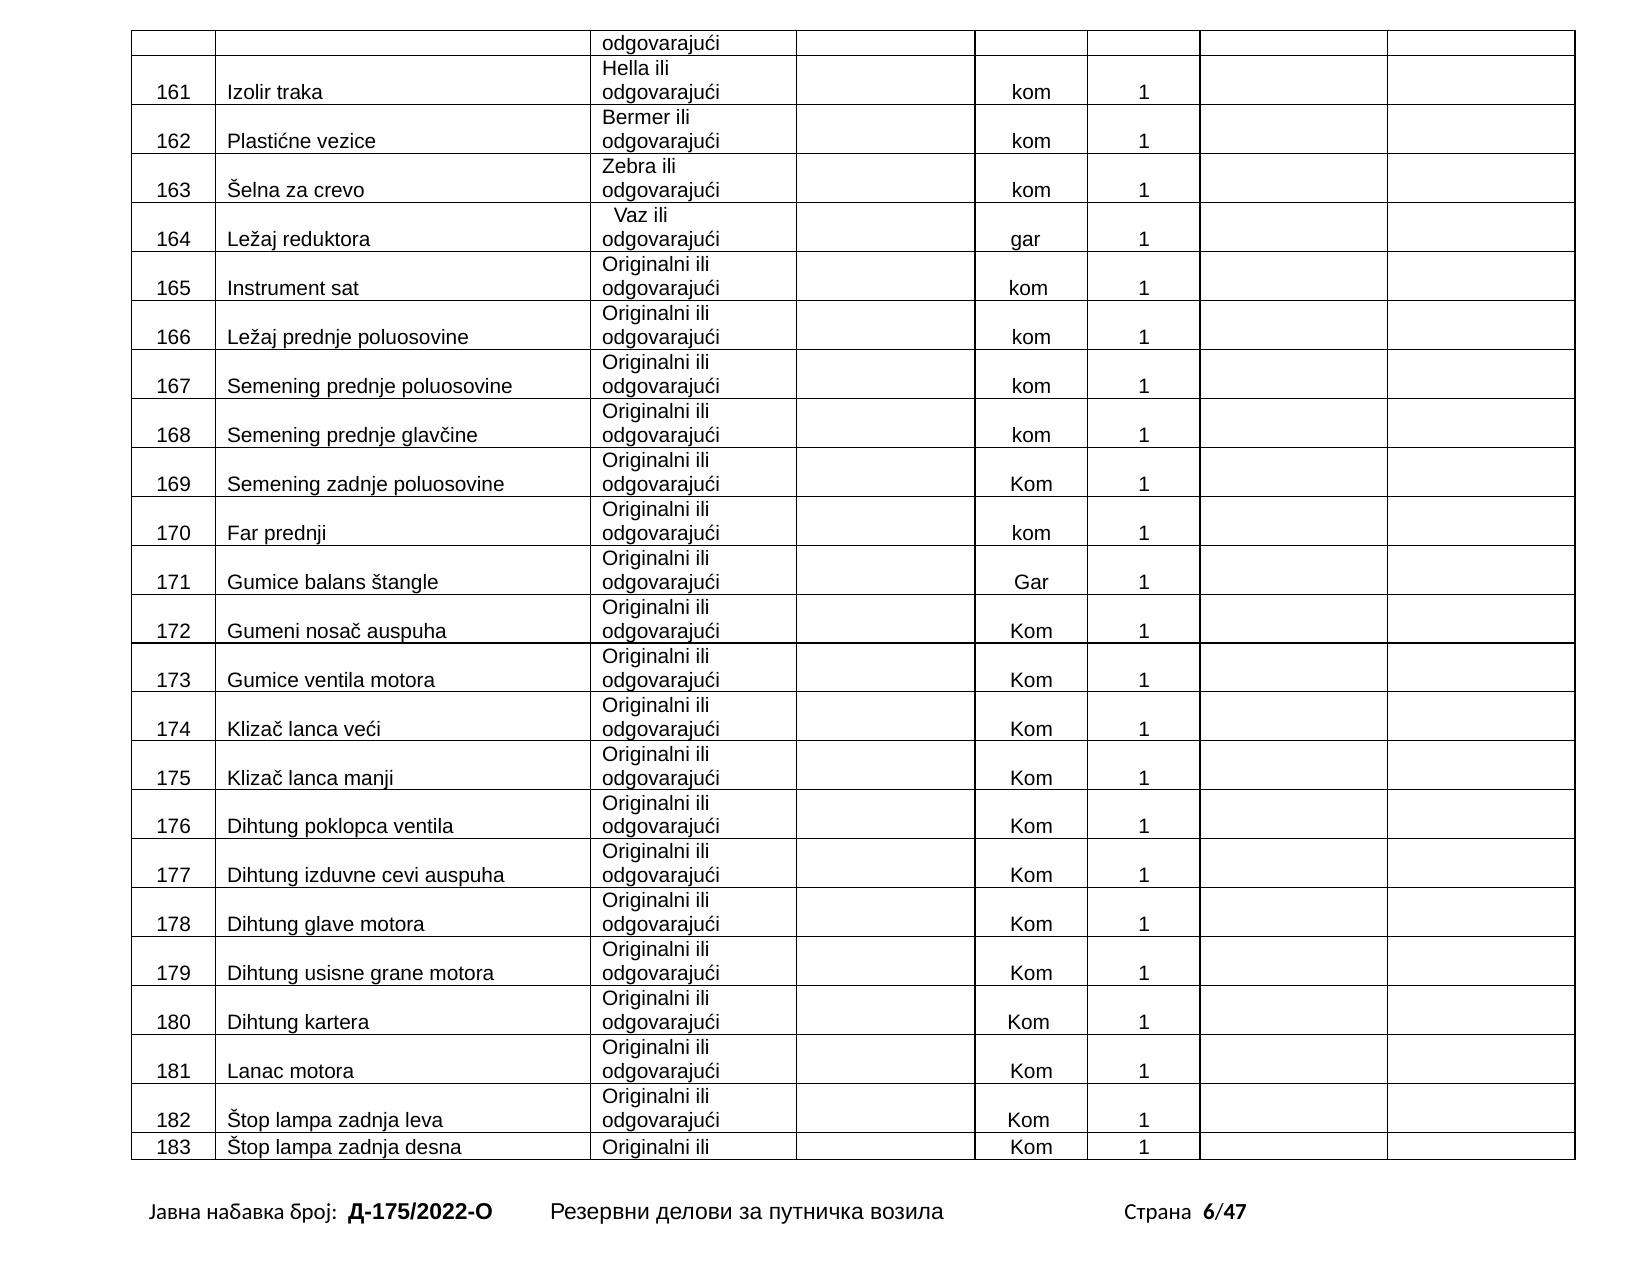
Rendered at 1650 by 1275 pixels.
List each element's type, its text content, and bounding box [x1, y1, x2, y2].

table_cell Originalni ili odgovarajući [591, 839, 796, 887]
table_cell Kom [976, 1133, 1087, 1159]
table_cell gar [976, 203, 1087, 251]
table_cell [1201, 741, 1387, 789]
table_cell 1 [1088, 350, 1199, 398]
table_cell Originalni ili odgovarajući [591, 448, 796, 496]
table_cell 171 [132, 546, 215, 593]
table_cell Semening prednje glavčine [216, 399, 590, 447]
table_cell Originalni ili odgovarajući [591, 790, 796, 838]
table_cell 1 [1088, 888, 1199, 936]
table_cell Kom [976, 986, 1087, 1034]
table_cell Dihtung glave motora [216, 888, 590, 936]
table_cell 1 [1088, 203, 1199, 251]
table_cell 1 [1088, 1084, 1199, 1132]
table_cell 174 [132, 692, 215, 740]
table_cell [1388, 203, 1574, 251]
table_cell Originalni ili odgovarajući [591, 644, 796, 691]
table_cell Far prednji [216, 497, 590, 544]
table_cell 1 [1088, 301, 1199, 349]
table_cell [797, 790, 974, 838]
table_cell [1201, 203, 1387, 251]
table_cell [797, 1035, 974, 1083]
table_cell Originalni ili odgovarajući [591, 1035, 796, 1083]
table_cell Izolir traka [216, 56, 590, 104]
table_cell Kom [976, 937, 1087, 985]
table_cell Hella ili odgovarajući [591, 56, 796, 104]
table_cell Klizač lanca veći [216, 692, 590, 740]
table_cell 161 [132, 56, 215, 104]
table_cell Originalni ili odgovarajući [591, 350, 796, 398]
table_cell [1201, 154, 1387, 202]
table_cell Originalni ili odgovarajući [591, 546, 796, 593]
table_cell [1201, 888, 1387, 936]
table_cell Štop lampa zadnja desna [216, 1133, 590, 1159]
table_cell 168 [132, 399, 215, 447]
table_cell [1201, 986, 1387, 1034]
table_cell Lanac motora [216, 1035, 590, 1083]
table_cell [1201, 839, 1387, 887]
table_cell [1388, 31, 1574, 55]
table_cell kom [976, 350, 1087, 398]
table_cell 1 [1088, 790, 1199, 838]
table_cell 1 [1088, 839, 1199, 887]
table_cell [1201, 56, 1387, 104]
table_cell [1201, 595, 1387, 642]
table_cell 179 [132, 937, 215, 985]
table_cell Gumice balans štangle [216, 546, 590, 593]
table_cell Štop lampa zadnja leva [216, 1084, 590, 1132]
table_cell [797, 1133, 974, 1159]
table_cell [1388, 839, 1574, 887]
table_cell [1388, 1133, 1574, 1159]
table_cell 1 [1088, 154, 1199, 202]
table_cell 1 [1088, 56, 1199, 104]
table_cell Plastićne vezice [216, 105, 590, 153]
table_cell [797, 203, 974, 251]
table_cell [1388, 888, 1574, 936]
table_cell Kom [976, 448, 1087, 496]
table_cell Originalni ili odgovarajući [591, 888, 796, 936]
table_cell Originalni ili odgovarajući [591, 252, 796, 300]
table_cell [1388, 399, 1574, 447]
table_cell Kom [976, 692, 1087, 740]
table_cell [1388, 252, 1574, 300]
table_cell [797, 1084, 974, 1132]
table_cell [1388, 154, 1574, 202]
table_cell 167 [132, 350, 215, 398]
table_cell [1201, 546, 1387, 593]
table_cell Gumeni nosač auspuha [216, 595, 590, 642]
table_cell [1201, 252, 1387, 300]
table_cell Originalni ili odgovarajući [591, 741, 796, 789]
table_cell 1 [1088, 546, 1199, 593]
table_cell Originalni ili odgovarajući [591, 986, 796, 1034]
table_cell [1388, 1084, 1574, 1132]
table_cell [797, 448, 974, 496]
table_cell Originalni ili odgovarajući [591, 399, 796, 447]
table_cell 1 [1088, 644, 1199, 691]
table_cell kom [976, 301, 1087, 349]
table_cell 1 [1088, 252, 1199, 300]
table_cell 172 [132, 595, 215, 642]
table_cell Originalni ili odgovarajući [591, 595, 796, 642]
table_cell [797, 546, 974, 593]
table_cell Kom [976, 839, 1087, 887]
table_cell 166 [132, 301, 215, 349]
table_cell [1201, 448, 1387, 496]
table_cell [797, 31, 974, 55]
table_cell [1388, 1035, 1574, 1083]
table_cell [1388, 105, 1574, 153]
table_cell [1388, 790, 1574, 838]
table_cell Ležaj reduktora [216, 203, 590, 251]
table_cell 1 [1088, 692, 1199, 740]
table_cell 163 [132, 154, 215, 202]
table_cell [1201, 350, 1387, 398]
table_cell 1 [1088, 595, 1199, 642]
table_cell 178 [132, 888, 215, 936]
table_cell 1 [1088, 937, 1199, 985]
table_cell [797, 252, 974, 300]
table_cell [1201, 399, 1387, 447]
table_cell Instrument sat [216, 252, 590, 300]
table_cell [797, 888, 974, 936]
table_cell Originalni ili [591, 1133, 796, 1159]
table_cell [1088, 31, 1199, 55]
table_cell 1 [1088, 448, 1199, 496]
table_cell kom [976, 105, 1087, 153]
table_cell [1388, 692, 1574, 740]
table_cell [1388, 448, 1574, 496]
table_cell 170 [132, 497, 215, 544]
table_cell 1 [1088, 399, 1199, 447]
table_cell [1388, 546, 1574, 593]
table_cell 177 [132, 839, 215, 887]
table_cell [1388, 741, 1574, 789]
table_cell 164 [132, 203, 215, 251]
table_cell 180 [132, 986, 215, 1034]
table_cell 162 [132, 105, 215, 153]
table_cell Dihtung izduvne cevi auspuha [216, 839, 590, 887]
table_cell [797, 741, 974, 789]
table_cell 1 [1088, 986, 1199, 1034]
table_cell [797, 986, 974, 1034]
table_cell [1201, 1035, 1387, 1083]
table_cell Šelna za crevo [216, 154, 590, 202]
table_cell odgovarajući [591, 31, 796, 55]
table_cell [1388, 350, 1574, 398]
table_cell Originalni ili odgovarajući [591, 497, 796, 544]
table_cell [1201, 644, 1387, 691]
table_cell [1388, 497, 1574, 544]
table_cell Klizač lanca manji [216, 741, 590, 789]
table_cell [1201, 937, 1387, 985]
table_cell [797, 350, 974, 398]
table_cell Originalni ili odgovarajući [591, 1084, 796, 1132]
table_cell Gumice ventila motora [216, 644, 590, 691]
table_cell 176 [132, 790, 215, 838]
table_cell Originalni ili odgovarajući [591, 937, 796, 985]
table_cell kom [976, 56, 1087, 104]
table_cell [1201, 790, 1387, 838]
table_cell Kom [976, 1084, 1087, 1132]
table_cell 183 [132, 1133, 215, 1159]
table_cell Gar [976, 546, 1087, 593]
table_cell [797, 301, 974, 349]
table_cell Semening zadnje poluosovine [216, 448, 590, 496]
table_cell Kom [976, 741, 1087, 789]
table_cell Dihtung usisne grane motora [216, 937, 590, 985]
table_cell Dihtung poklopca ventila [216, 790, 590, 838]
table_cell Ležaj prednje poluosovine [216, 301, 590, 349]
table_cell Originalni ili odgovarajući [591, 301, 796, 349]
table_cell Vaz ili odgovarajući [591, 203, 796, 251]
table_cell Kom [976, 790, 1087, 838]
table_cell 173 [132, 644, 215, 691]
table_cell [132, 31, 215, 55]
table_cell [797, 105, 974, 153]
table_cell [797, 644, 974, 691]
table_cell 165 [132, 252, 215, 300]
table_cell 175 [132, 741, 215, 789]
table_cell Kom [976, 888, 1087, 936]
table_cell kom [976, 252, 1087, 300]
table_cell 1 [1088, 741, 1199, 789]
table_cell kom [976, 497, 1087, 544]
table_cell Originalni ili odgovarajući [591, 692, 796, 740]
table_cell Bermer ili odgovarajući [591, 105, 796, 153]
table_cell 1 [1088, 1133, 1199, 1159]
table_cell [1201, 497, 1387, 544]
table_cell [797, 399, 974, 447]
table_cell 182 [132, 1084, 215, 1132]
table_cell [1201, 692, 1387, 740]
table_cell 169 [132, 448, 215, 496]
table_cell [1201, 31, 1387, 55]
table_cell [216, 31, 590, 55]
table_cell [797, 595, 974, 642]
table_cell [1388, 937, 1574, 985]
table_cell [1388, 56, 1574, 104]
table_cell [1201, 1084, 1387, 1132]
table_cell Dihtung kartera [216, 986, 590, 1034]
table_cell [797, 497, 974, 544]
table_cell [1388, 644, 1574, 691]
table_cell [1201, 301, 1387, 349]
table_cell kom [976, 154, 1087, 202]
table_cell [797, 839, 974, 887]
table_cell [797, 692, 974, 740]
table_cell [976, 31, 1087, 55]
table_cell Kom [976, 1035, 1087, 1083]
table_cell [797, 56, 974, 104]
table_cell [797, 154, 974, 202]
table_cell Zebra ili odgovarajući [591, 154, 796, 202]
table_cell [1388, 595, 1574, 642]
table_cell 1 [1088, 1035, 1199, 1083]
table_cell [1201, 105, 1387, 153]
table_cell kom [976, 399, 1087, 447]
table_cell [1388, 301, 1574, 349]
table_cell [797, 937, 974, 985]
table_cell 181 [132, 1035, 215, 1083]
table_cell Semening prednje poluosovine [216, 350, 590, 398]
table_cell [1201, 1133, 1387, 1159]
table_cell 1 [1088, 105, 1199, 153]
table_cell Kom [976, 644, 1087, 691]
table_cell 1 [1088, 497, 1199, 544]
table_cell Kom [976, 595, 1087, 642]
table_cell [1388, 986, 1574, 1034]
